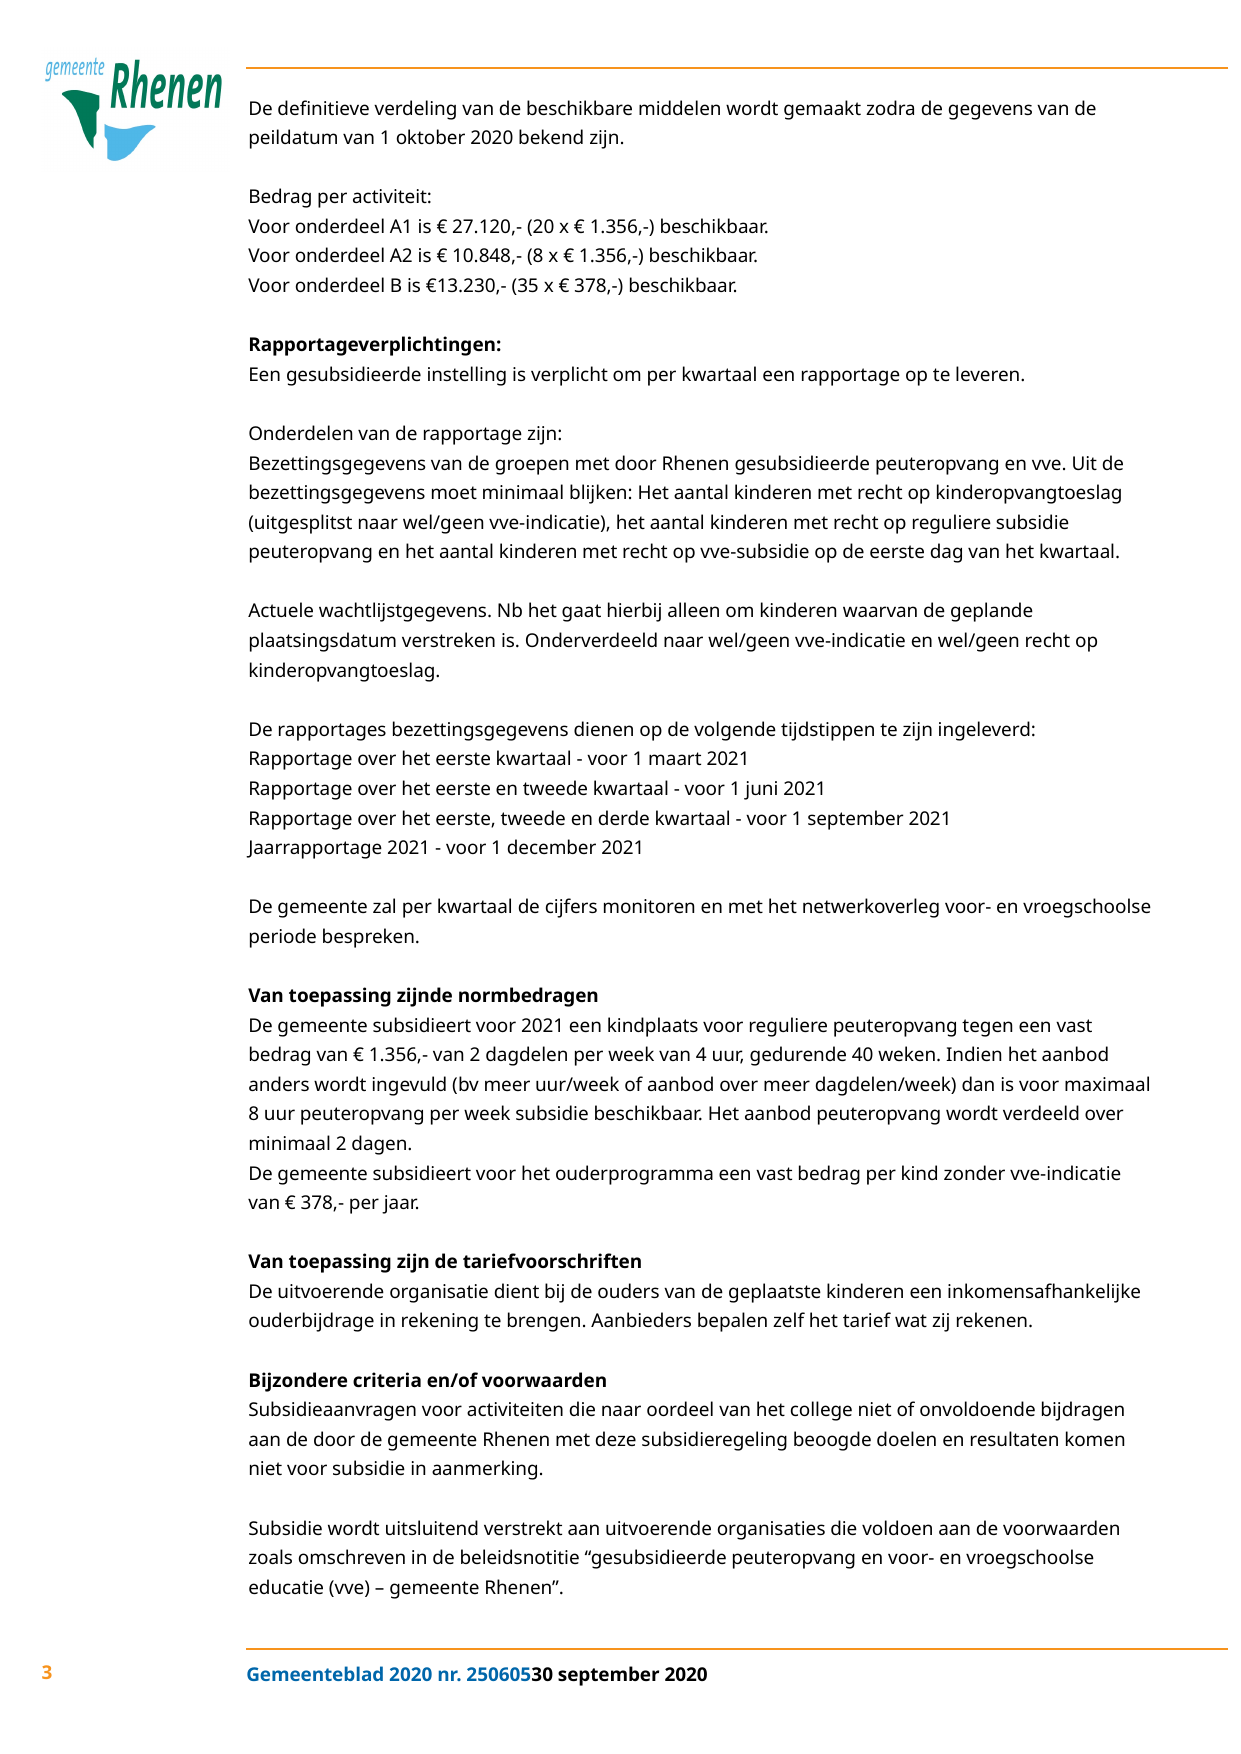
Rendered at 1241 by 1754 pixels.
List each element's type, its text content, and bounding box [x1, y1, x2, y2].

text De definitieve verdeling van de beschikbare middelen wordt gemaakt zodra de gegevens van de peildatum van 1 oktober 2020 bekend zijn. [248, 95, 1152, 150]
text Voor onderdeel A1 is € 27.120,- (20 x € 1.356,-) beschikbaar. [248, 213, 1152, 239]
text Actuele wachtlijstgegevens. Nb het gaat hierbij alleen om kinderen waarvan de geplande plaatsingsdatum verstreken is. Onderverdeeld naar wel/geen vve-indicatie en wel/geen recht op kinderopvangtoeslag. [248, 598, 1152, 683]
text De gemeente subsidieert voor het ouderprogramma een vast bedrag per kind zonder vve-indicatie van € 378,- per jaar. [248, 1160, 1152, 1215]
text Subsidie wordt uitsluitend verstrekt aan uitvoerende organisaties die voldoen aan de voorwaarden zoals omschreven in de beleidsnotitie “gesubsidieerde peuteropvang en voor- en vroegschoolse educatie (vve) – gemeente Rhenen”. [248, 1515, 1152, 1600]
text Voor onderdeel B is €13.230,- (35 x € 378,-) beschikbaar. [248, 272, 1152, 298]
text Subsidieaanvragen voor activiteiten die naar oordeel van het college niet of onvoldoende bijdragen aan de door de gemeente Rhenen met deze subsidieregeling beoogde doelen en resultaten komen niet voor subsidie in aanmerking. [248, 1396, 1152, 1481]
text Rapportage over het eerste en tweede kwartaal - voor 1 juni 2021 [248, 775, 1152, 801]
text Rapportage over het eerste kwartaal - voor 1 maart 2021 [248, 746, 1152, 771]
text Bedrag per activiteit: [248, 183, 1152, 209]
text De gemeente zal per kwartaal de cijfers monitoren en met het netwerkoverleg voor- en vroegschoolse periode bespreken. [248, 893, 1152, 949]
text Onderdelen van de rapportage zijn: [248, 420, 1152, 446]
picture [41, 47, 231, 172]
text Van toepassing zijnde normbedragen [248, 982, 1152, 1008]
text De rapportages bezettingsgegevens dienen op de volgende tijdstippen te zijn ingeleverd: [248, 716, 1152, 742]
text Bijzondere criteria en/of voorwaarden [248, 1367, 1152, 1393]
text Jaarrapportage 2021 - voor 1 december 2021 [248, 834, 1152, 860]
text Bezettingsgegevens van de groepen met door Rhenen gesubsidieerde peuteropvang en vve. Uit de bezettingsgegevens moet minimaal blijken: Het aantal kinderen met recht op kinderopvangtoeslag [248, 450, 1152, 505]
text Rapportage over het eerste, tweede en derde kwartaal - voor 1 september 2021 [248, 805, 1152, 831]
text Rapportageverplichtingen: [248, 331, 1152, 357]
text (uitgesplitst naar wel/geen vve-indicatie), het aantal kinderen met recht op reguliere subsidie peuteropvang en het aantal kinderen met recht op vve-subsidie op de eerste dag van het kwartaal. [248, 509, 1152, 564]
text Een gesubsidieerde instelling is verplicht om per kwartaal een rapportage op te leveren. [248, 361, 1152, 387]
text De gemeente subsidieert voor 2021 een kindplaats voor reguliere peuteropvang tegen een vast bedrag van € 1.356,- van 2 dagdelen per week van 4 uur, gedurende 40 weken. Indien het aanbod anders wordt ingevuld (bv meer uur/week of aanbod over meer dagdelen/week) dan is voor maximaal 8 uur peuteropvang per week subsidie beschikbaar. Het aanbod peuteropvang wordt verdeeld over minimaal 2 dagen. [248, 1012, 1152, 1156]
text Voor onderdeel A2 is € 10.848,- (8 x € 1.356,-) beschikbaar. [248, 243, 1152, 268]
text De uitvoerende organisatie dient bij de ouders van de geplaatste kinderen een inkomensafhankelijke ouderbijdrage in rekening te brengen. Aanbieders bepalen zelf het tarief wat zij rekenen. [248, 1278, 1152, 1333]
text Van toepassing zijn de tariefvoorschriften [248, 1248, 1152, 1274]
